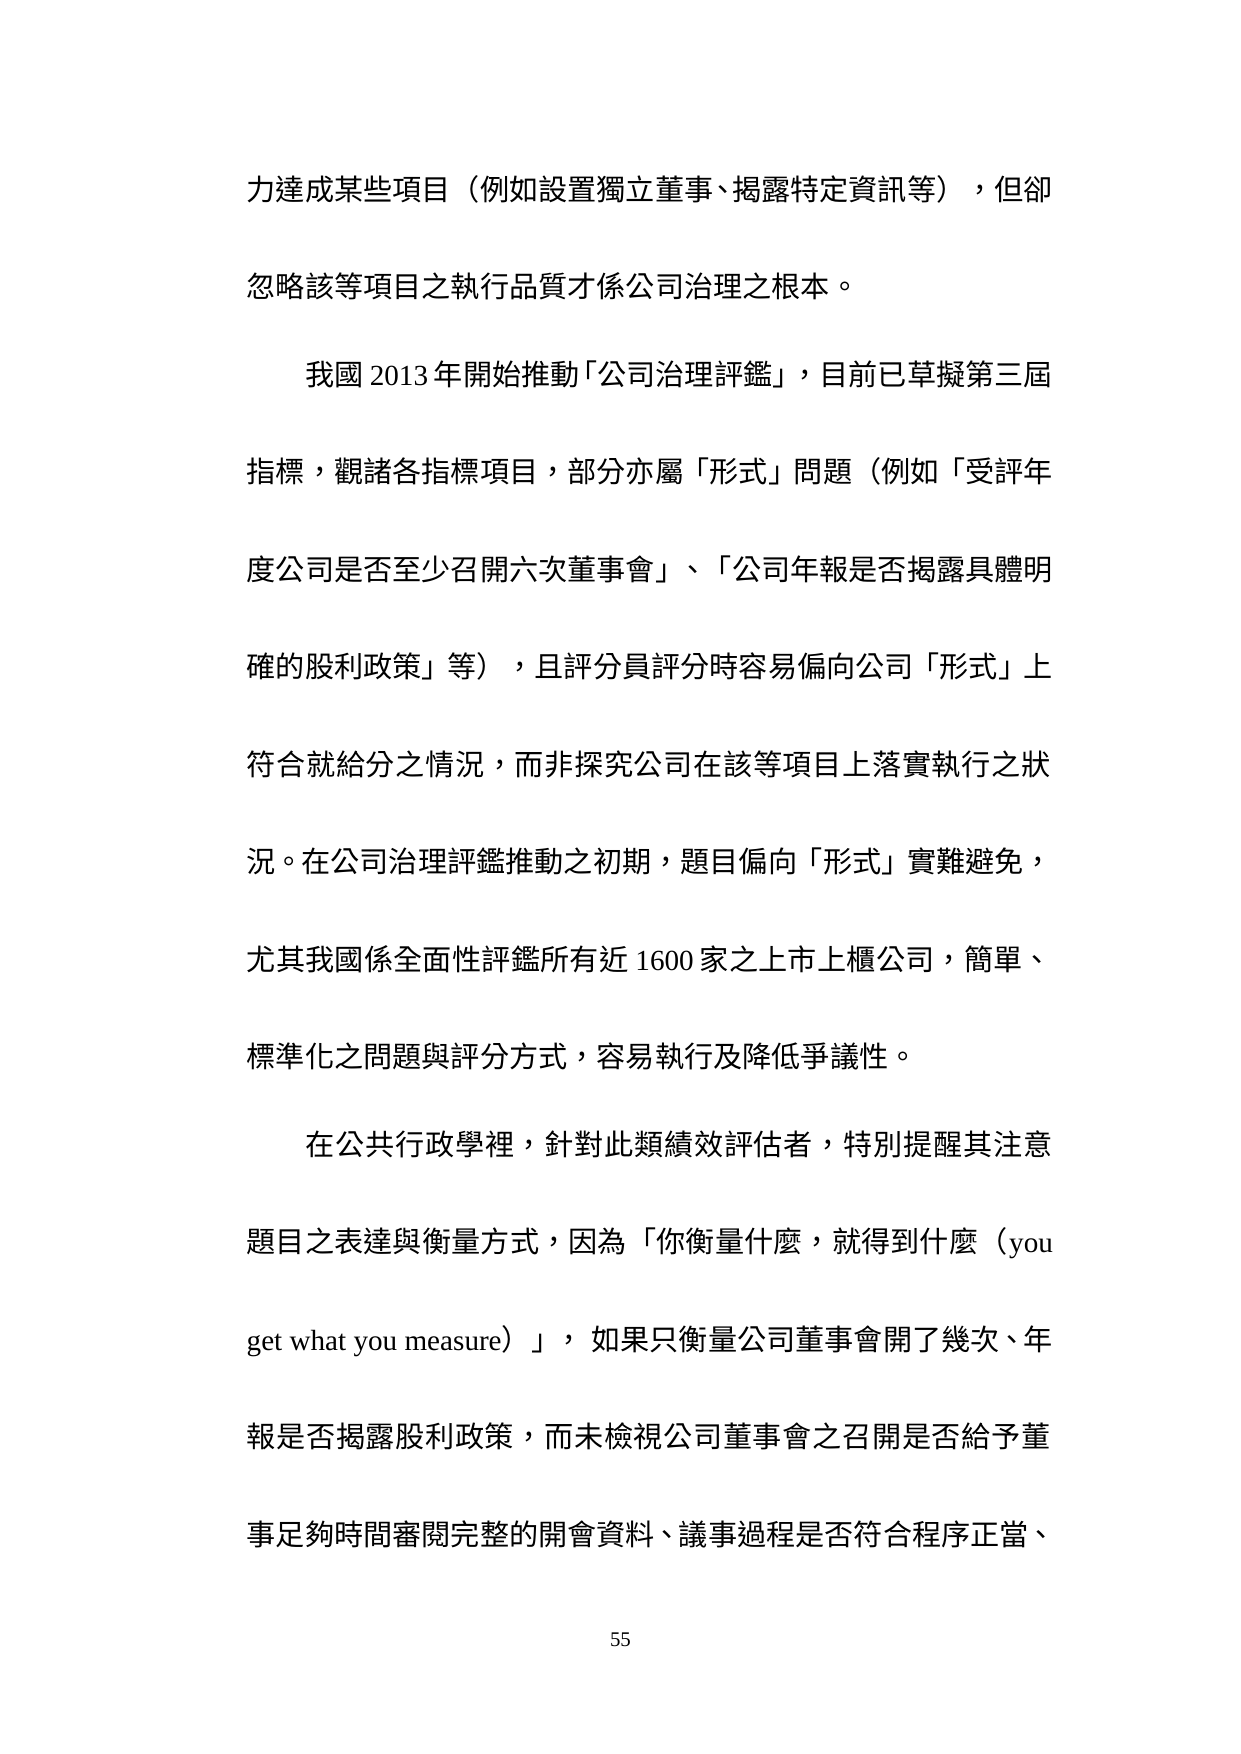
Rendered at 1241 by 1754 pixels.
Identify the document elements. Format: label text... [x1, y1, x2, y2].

text 我國2013年開始推動「公司治理評鑑」，目前已草擬第三屆指標，觀諸各指標項目，部分亦屬「形式」問題（例如「受評年度公司是否至少召開六次董事會」、「公司年報是否揭露具體明確的股利政策」等），且評分員評分時容易偏向公司「形式」上符合就給分之情況，而非探究公司在該等項目上落實執行之狀況。在公司治理評鑑推動之初期，題目偏向「形式」實難避免，尤其我國係全面性評鑑所有近1600家之上市上櫃公司，簡單、標準化之問題與評分方式，容易執行及降低爭議性。 [246, 335, 1053, 1093]
text 在公共行政學裡，針對此類績效評估者，特別提醒其注意題目之表達與衡量方式，因為「你衡量什麼，就得到什麼（you get what you measure）」， 如果只衡量公司董事會開了幾次、年報是否揭露股利政策，而未檢視公司董事會之召開是否給予董事足夠時間審閱完整的開會資料、議事過程是否符合程序正當、 [246, 1105, 1053, 1570]
text 力達成某些項目（例如設置獨立董事、揭露特定資訊等），但卻忽略該等項目之執行品質才係公司治理之根本。 [246, 150, 1053, 322]
